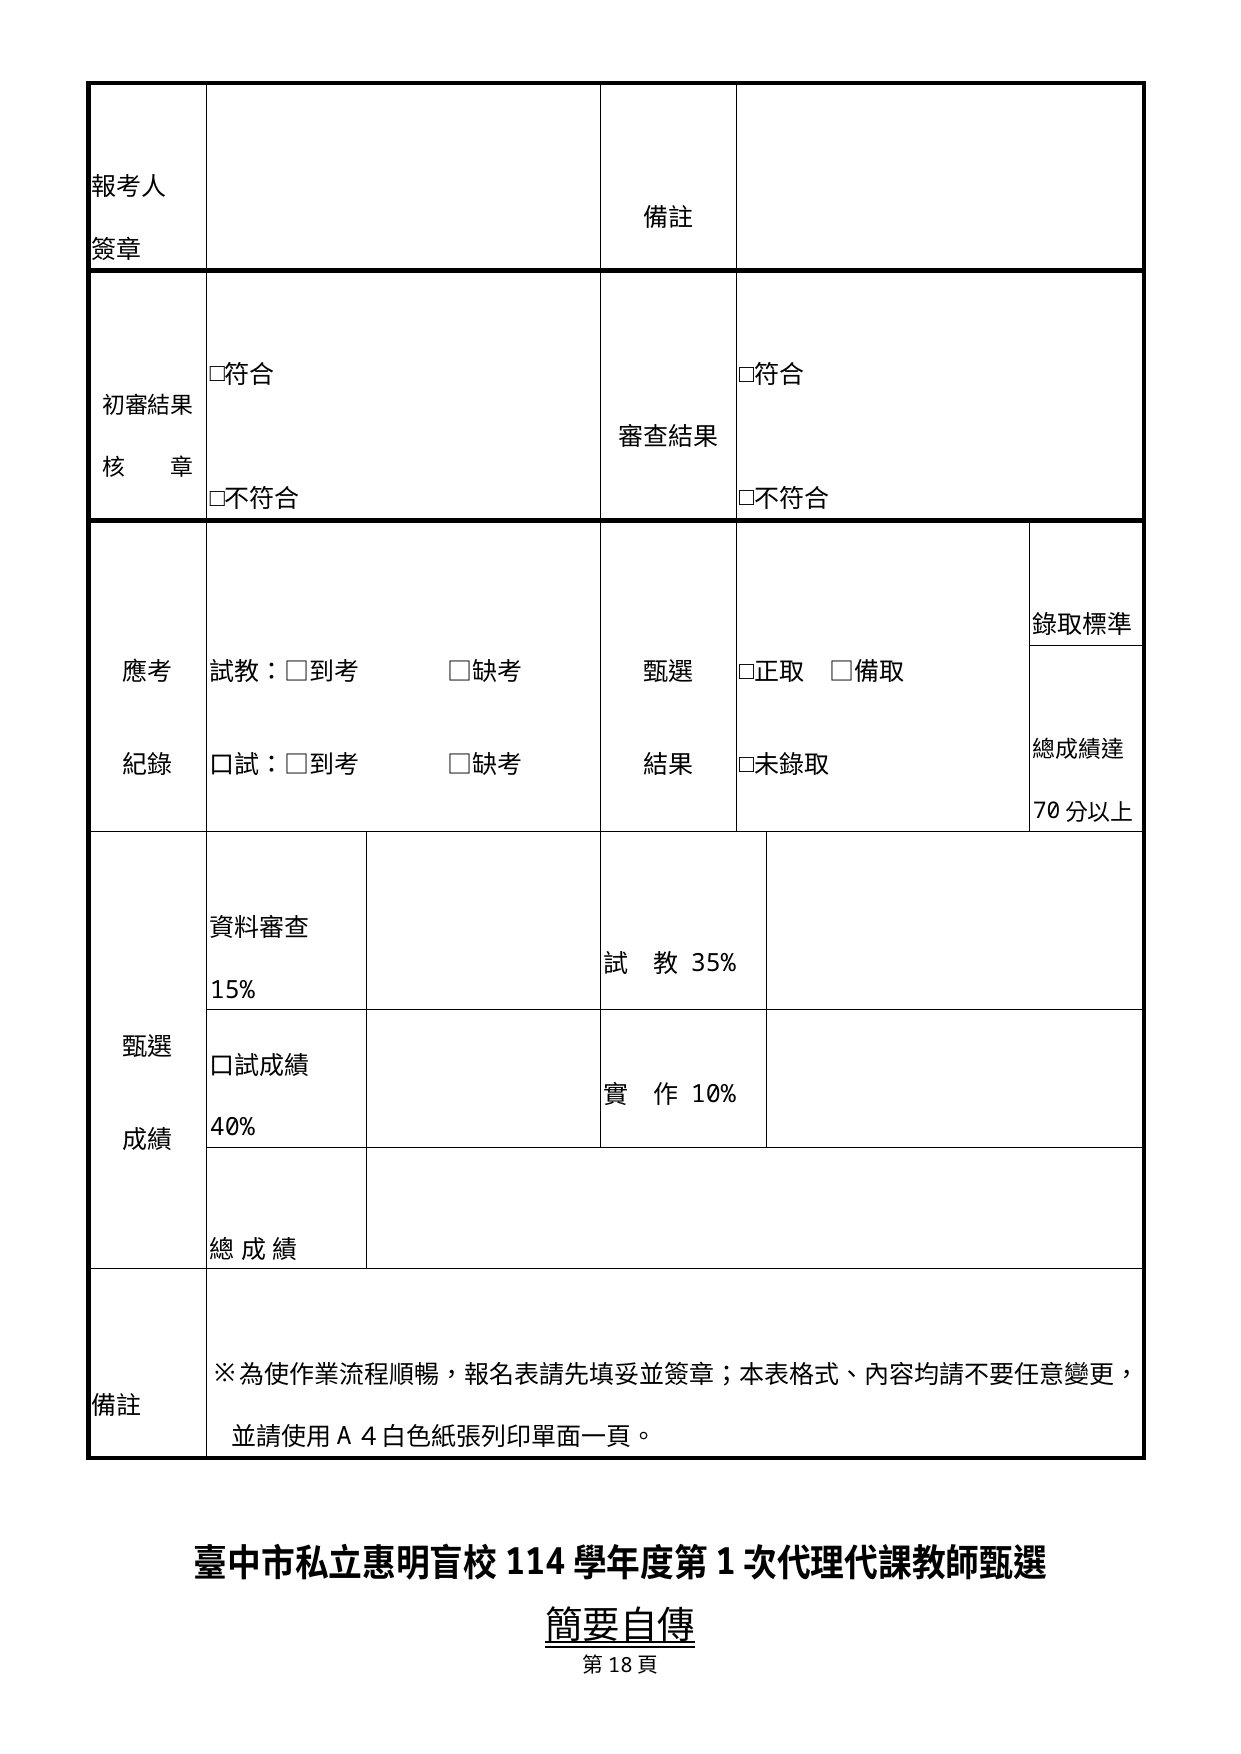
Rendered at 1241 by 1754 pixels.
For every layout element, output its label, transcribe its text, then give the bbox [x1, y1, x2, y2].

table_cell 初審結果 核 章 [91, 273, 206, 518]
table_cell [367, 1148, 1142, 1268]
table_cell 試教 35% [601, 832, 766, 1009]
table_cell [1146, 518, 1152, 645]
table_cell 備註 [601, 85, 736, 268]
table_cell [207, 85, 600, 268]
table_cell 口試成績 40% [207, 1010, 366, 1147]
table_cell [1146, 831, 1152, 1009]
table_cell [367, 832, 600, 1009]
table_cell □符合 □不符合 [207, 273, 600, 518]
table_cell 試教：□到考 □缺考 口試：□到考 □缺考 [207, 523, 600, 831]
table_cell 備註 [91, 1269, 206, 1456]
table_cell [1146, 268, 1152, 518]
table_cell [767, 1010, 1142, 1147]
table_cell [367, 1010, 600, 1147]
table_cell [1146, 645, 1152, 831]
table_cell [767, 832, 1142, 1009]
table_cell [1146, 1268, 1152, 1456]
table_cell 應考 紀錄 [91, 523, 206, 831]
table_cell 實作 10% [601, 1010, 766, 1147]
table_cell 總成績 [207, 1148, 366, 1268]
table_cell □正取 □備取 □未錄取 [737, 523, 1029, 831]
table_cell 錄取標準 [1030, 523, 1142, 645]
text 臺中市私立惠明盲校114學年度第1次代理代課教師甄選 [112, 1518, 1128, 1581]
table_cell □符合 □不符合 [737, 273, 1142, 518]
table_cell [1146, 1147, 1152, 1268]
table_cell [1146, 81, 1152, 268]
table_cell 審查結果 [601, 273, 736, 518]
table_cell ※為使作業流程順暢，報名表請先填妥並簽章；本表格式、內容均請不要任意變更，並請使用A４白色紙張列印單面一頁。 [207, 1269, 1142, 1456]
table_cell 總成績達70分以上 [1030, 646, 1142, 831]
table_cell 報考人 簽章 [91, 85, 206, 268]
table_cell [1146, 1009, 1152, 1147]
table_cell 甄選 成績 [91, 832, 206, 1268]
text 簡要自傳 [112, 1581, 1128, 1643]
table_cell 甄選 結果 [601, 523, 736, 831]
table_cell [737, 85, 1142, 268]
table_cell 資料審查 15% [207, 832, 366, 1009]
